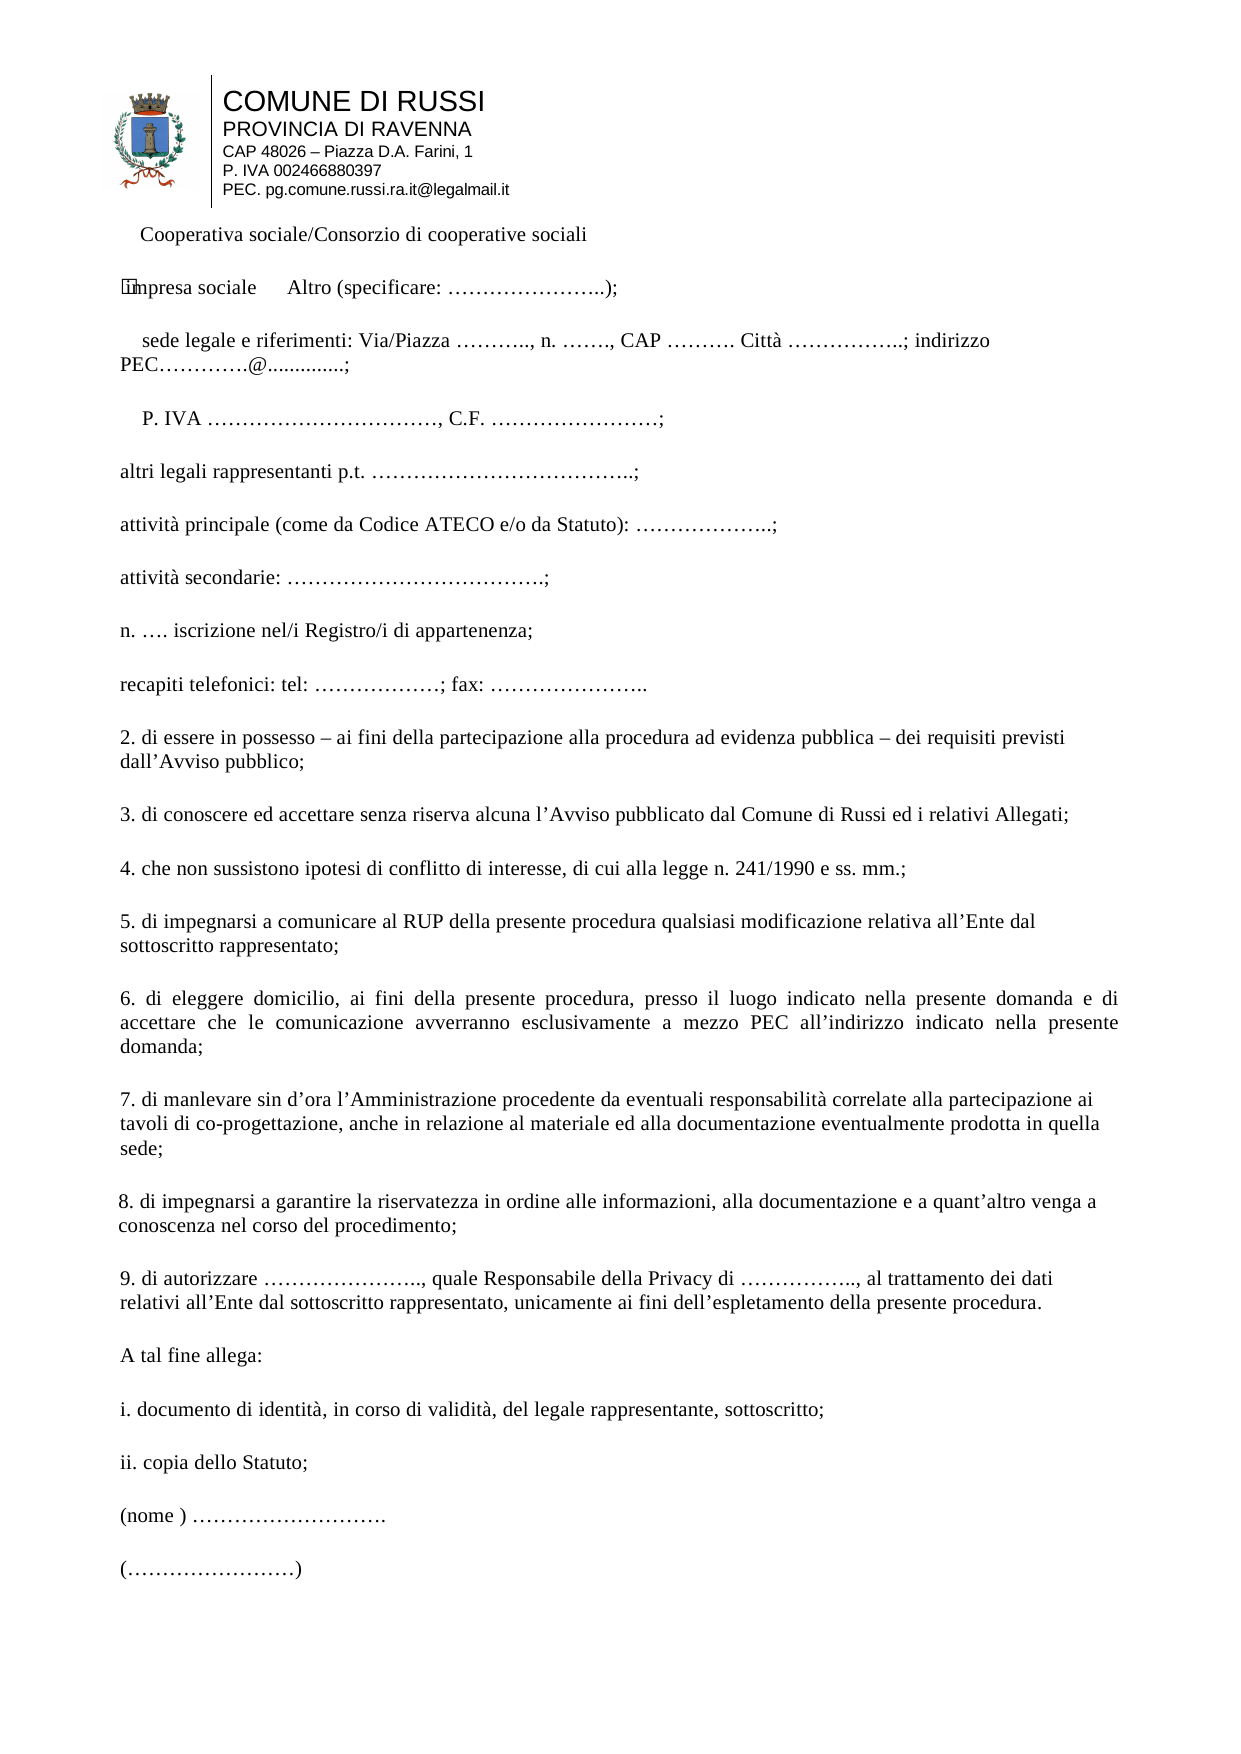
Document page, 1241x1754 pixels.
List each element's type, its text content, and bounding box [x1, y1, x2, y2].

text  Cooperativa sociale/Consorzio di cooperative sociali [118, 222, 1120, 246]
text n. …. iscrizione nel/i Registro/i di appartenenza; [120, 618, 1120, 642]
text attività secondarie: ……………………………….; [120, 565, 1120, 589]
text 4. che non sussistono ipotesi di conflitto di interesse, di cui alla legge n. 241/1990 e ss. mm.; [120, 855, 1120, 879]
text 6. di eleggere domicilio, ai fini della presente procedura, presso il luogo indicato nella presente domanda e di accettare che le comunicazione avverranno esclusivamente a mezzo PEC all’indirizzo indicato nella presente domanda; [120, 986, 1120, 1058]
text recapiti telefonici: tel: ………………; fax: ………………….. [120, 672, 1120, 696]
text 2. di essere in possesso – ai fini della partecipazione alla procedura ad evidenza pubblica – dei requisiti previsti dall’Avviso pubblico; [120, 725, 1120, 773]
text 5. di impegnarsi a comunicare al RUP della presente procedura qualsiasi modificazione relativa all’Ente dal sottoscritto rappresentato; [120, 908, 1120, 957]
text (nome ) ………………………. [120, 1503, 1120, 1527]
text  P. IVA ……………………………, C.F. ……………………; [120, 405, 1120, 429]
text ii. copia dello Statuto; [120, 1449, 1120, 1474]
text (……………………) [120, 1556, 1120, 1580]
text 9. di autorizzare ………………….., quale Responsabile della Privacy di …………….., al trattamento dei dati relativi all’Ente dal sottoscritto rappresentato, unicamente ai fini dell’espletamento della presente procedura. [120, 1266, 1120, 1314]
text attività principale (come da Codice ATECO e/o da Statuto): ………………..; [120, 512, 1120, 536]
picture [101, 92, 199, 190]
text i. documento di identità, in corso di validità, del legale rappresentante, sottoscritto; [120, 1396, 1120, 1420]
text  sede legale e riferimenti: Via/Piazza ……….., n. ……., CAP ………. Città ……………..; indirizzo PEC………….@..............; [120, 328, 1120, 376]
text A tal fine allega: [120, 1343, 1120, 1367]
text 3. di conoscere ed accettare senza riserva alcuna l’Avviso pubblicato dal Comune di Russi ed i relativi Allegati; [120, 802, 1120, 826]
text 8. di impegnarsi a garantire la riservatezza in ordine alle informazioni, alla documentazione e a quant’altro venga a conoscenza nel corso del procedimento; [118, 1188, 1120, 1237]
text altri legali rappresentanti p.t. ………………………………..; [120, 459, 1120, 483]
text  impresa sociale ☐ Altro (specificare: …………………..); [120, 275, 1120, 299]
text 7. di manlevare sin d’ora l’Amministrazione procedente da eventuali responsabilità correlate alla partecipazione ai tavoli di co-progettazione, anche in relazione al materiale ed alla documentazione eventualmente prodotta in quella sede; [120, 1087, 1120, 1159]
